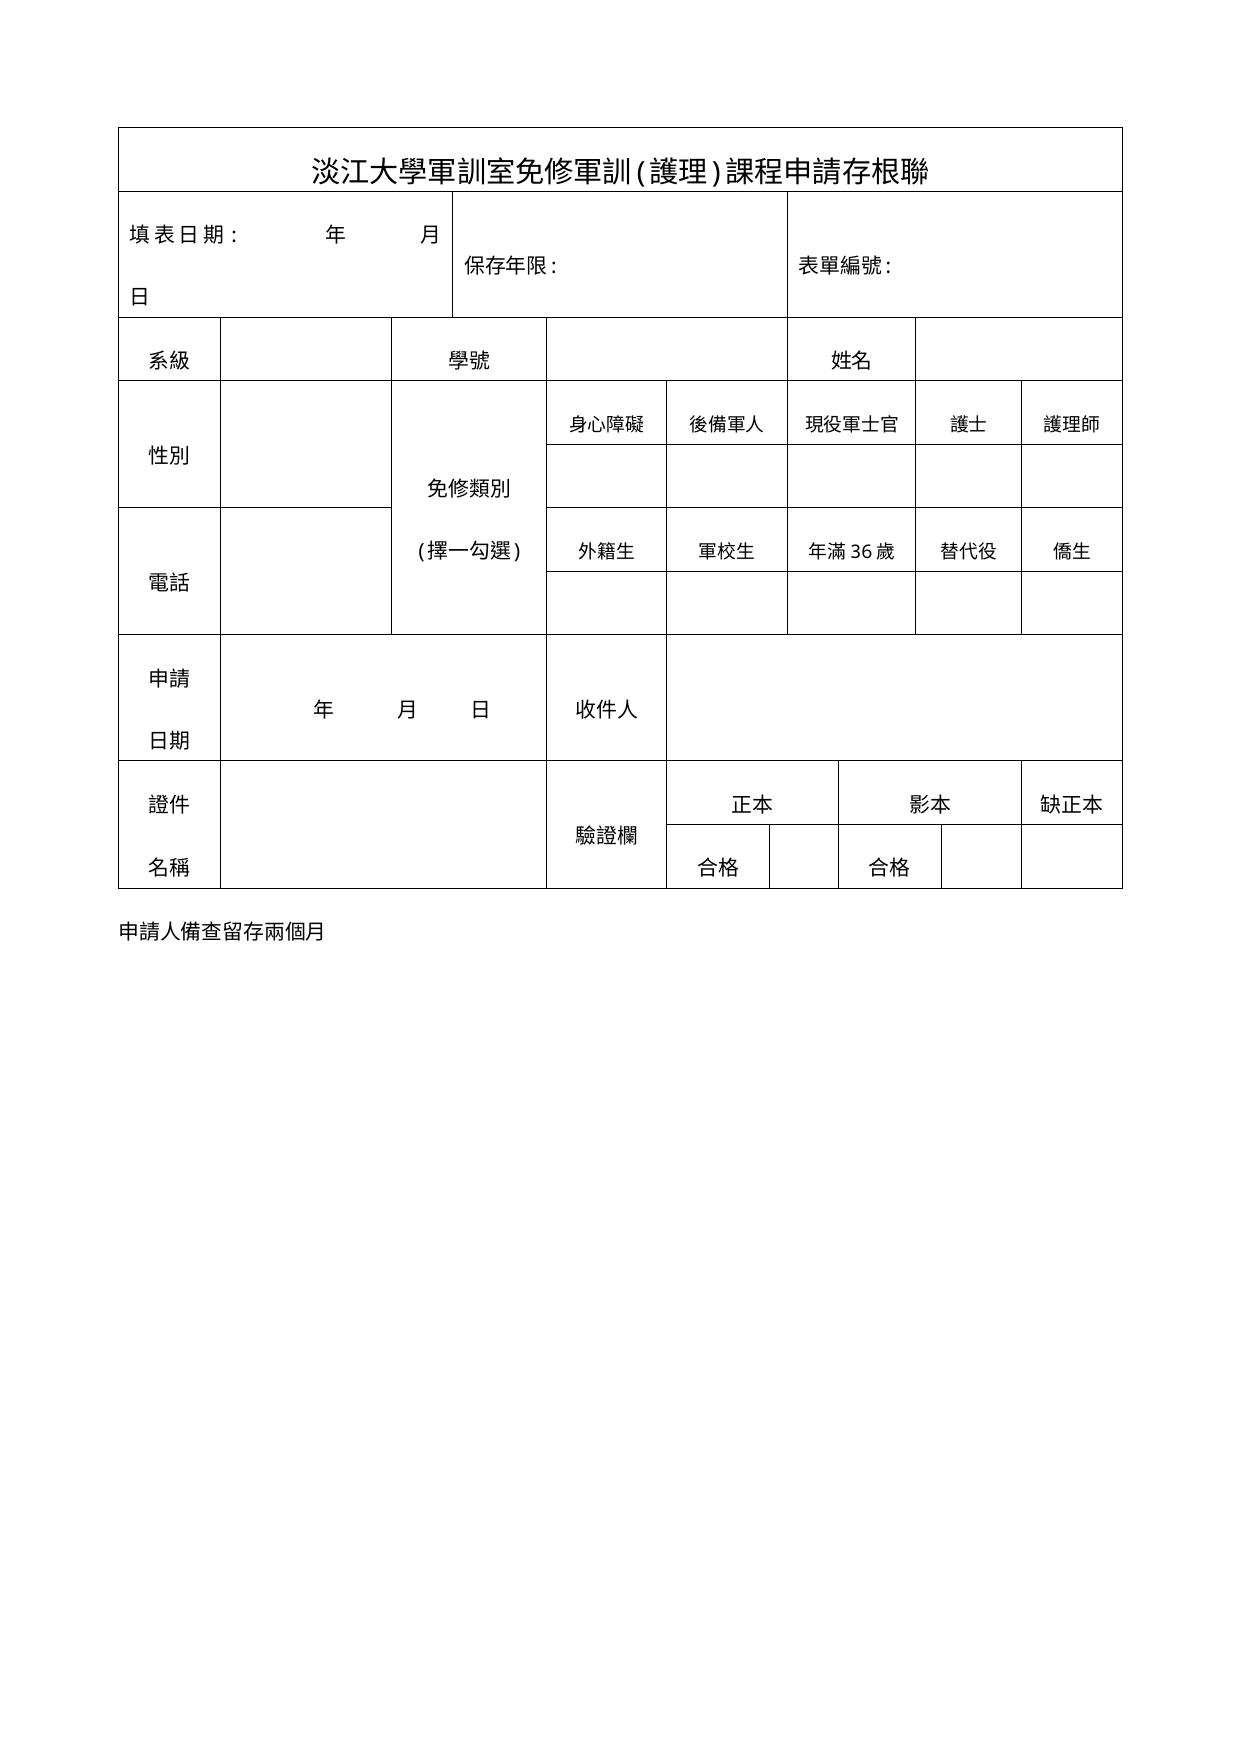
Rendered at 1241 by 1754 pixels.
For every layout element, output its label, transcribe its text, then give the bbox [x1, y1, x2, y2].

table_cell 外籍生 [547, 508, 666, 571]
table_cell [1022, 445, 1122, 507]
table_cell 軍校生 [667, 508, 787, 571]
text 申請人備查留存兩個月 [118, 889, 1122, 951]
table_cell 免修類別 (擇一勾選) [392, 381, 546, 634]
table_cell 保存年限: [453, 192, 787, 317]
table_cell [916, 318, 1122, 380]
table_cell 正本 [667, 761, 838, 824]
table_cell [221, 761, 546, 887]
table_cell 填表日期: 年 月 日 [119, 192, 452, 317]
table_cell [547, 445, 666, 507]
table_cell 後備軍人 [667, 381, 787, 444]
table_cell [788, 445, 915, 507]
table_cell [547, 572, 666, 634]
table_cell 電話 [119, 508, 220, 634]
table_cell 申請 日期 [119, 635, 220, 760]
table_cell 系級 [119, 318, 220, 380]
table_header 淡江大學軍訓室免修軍訓(護理)課程申請存根聯 [119, 128, 1122, 191]
table_cell 影本 [839, 761, 1021, 824]
table_cell [547, 318, 787, 380]
table_cell [221, 318, 391, 380]
table_cell 證件 名稱 [119, 761, 220, 887]
table_cell 收件人 [547, 635, 666, 760]
table_cell 僑生 [1022, 508, 1122, 571]
table_cell [770, 825, 838, 887]
table_cell [916, 445, 1021, 507]
table_cell 年 月 日 [221, 635, 546, 760]
table_cell 身心障礙 [547, 381, 666, 444]
table_cell 學號 [392, 318, 546, 380]
table_cell [667, 635, 1122, 760]
table_cell 缺正本 [1022, 761, 1122, 824]
table_cell 護士 [916, 381, 1021, 444]
table_cell 姓名 [788, 318, 915, 380]
table_cell 合格 [839, 825, 941, 887]
table_cell 表單編號: [788, 192, 1122, 317]
table_cell 合格 [667, 825, 769, 887]
table_cell 護理師 [1022, 381, 1122, 444]
table_cell 現役軍士官 [788, 381, 915, 444]
table_cell [1022, 825, 1122, 887]
table_cell [788, 572, 915, 634]
table_cell [221, 381, 391, 507]
table_cell 年滿36歲 [788, 508, 915, 571]
table_cell [667, 445, 787, 507]
table_cell [667, 572, 787, 634]
table_cell 驗證欄 [547, 761, 666, 887]
table_cell [942, 825, 1021, 887]
table_cell 替代役 [916, 508, 1021, 571]
table_cell 性別 [119, 381, 220, 507]
table_cell [221, 508, 391, 634]
table_cell [916, 572, 1021, 634]
table_cell [1022, 572, 1122, 634]
